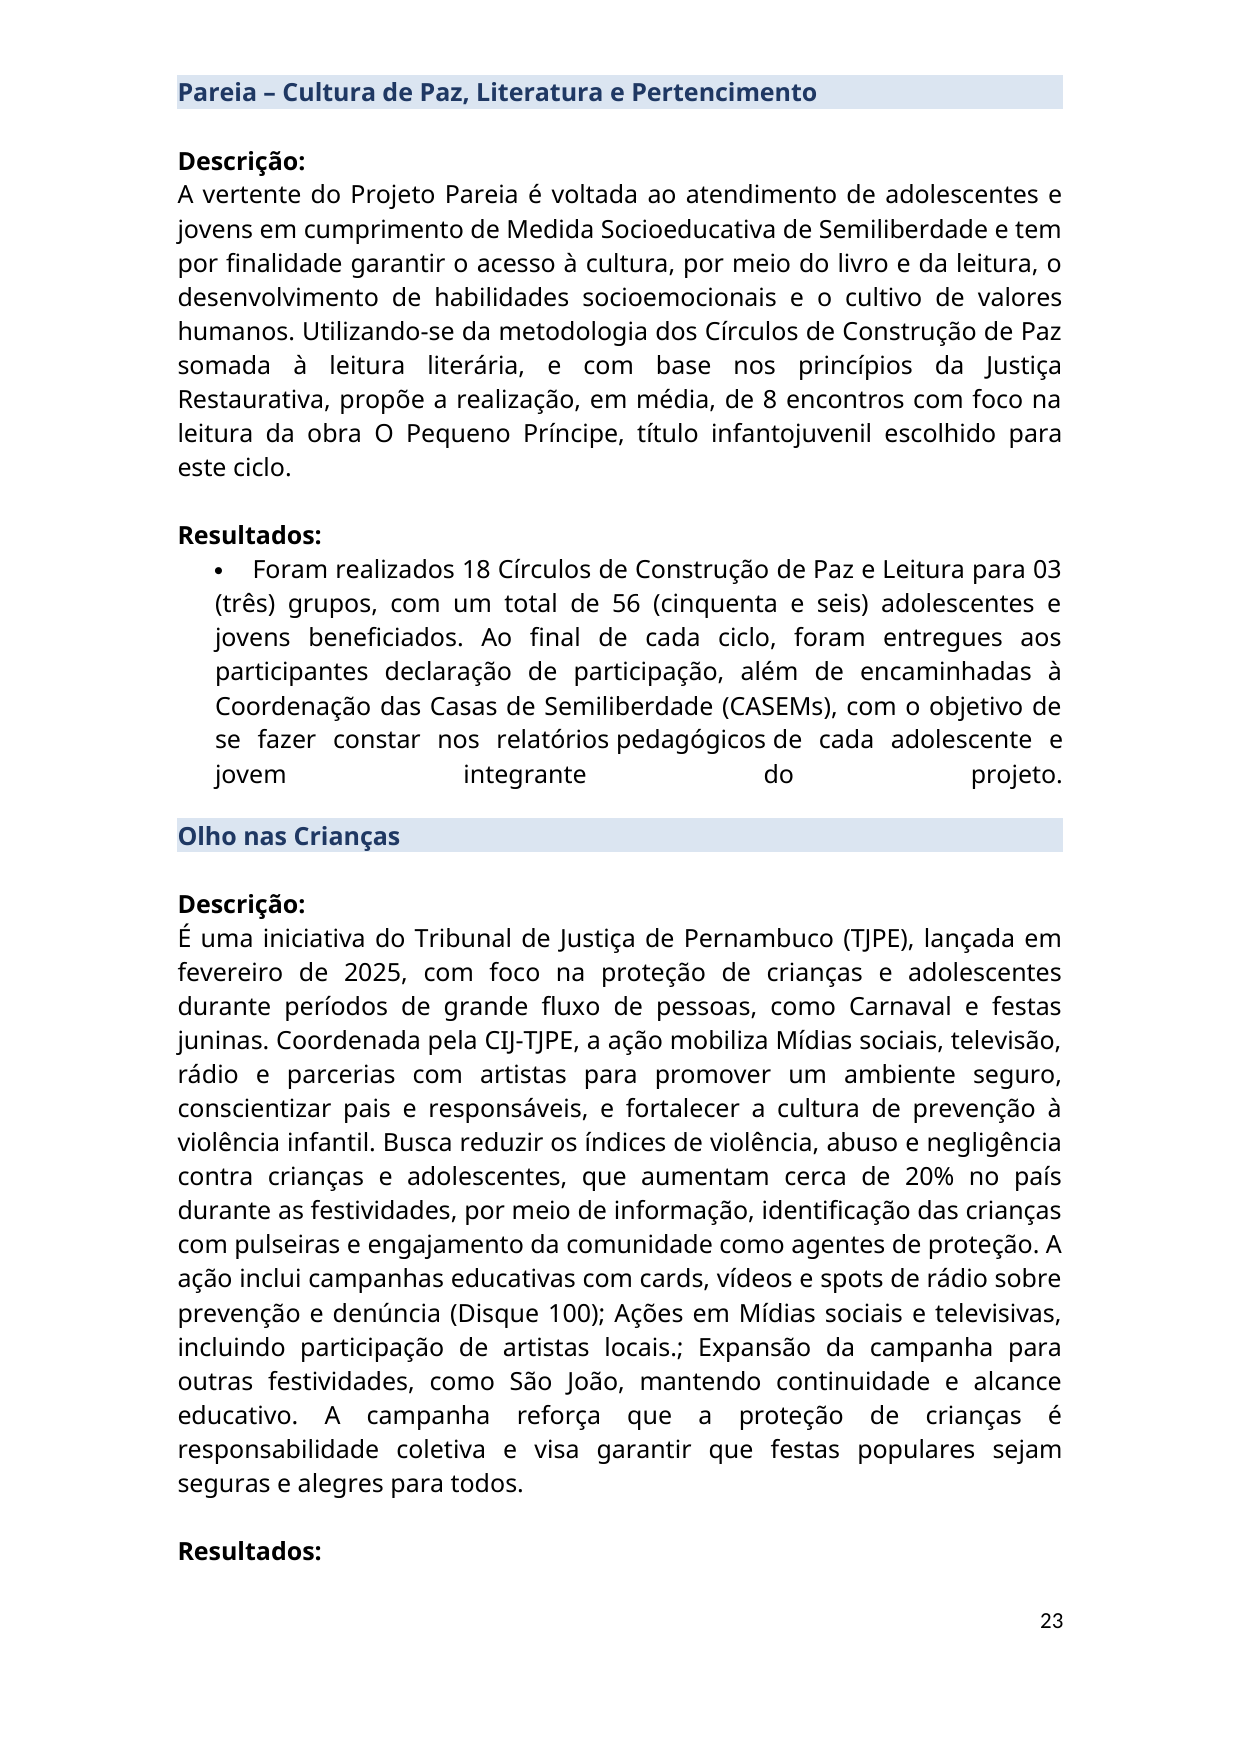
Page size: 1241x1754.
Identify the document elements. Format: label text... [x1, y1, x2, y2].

text Resultados: [177, 1534, 1063, 1568]
list Foram realizados 18 Círculos de Construção de Paz e Leitura para 03 (três) grupos, com um total de 56 (cinquenta e seis) adolescentes e jovens beneficiados. Ao final de cada ciclo, foram entregues aos participantes declaração de participação, além de encaminhadas à Coordenação das Casas de Semiliberdade (CASEMs), com o objetivo de se fazer constar nos relatórios pedagógicos de cada adolescente e jovem integrante do projeto. [215, 552, 1063, 818]
text Olho nas Crianças [177, 818, 1063, 852]
text Resultados: [177, 518, 1063, 552]
text Pareia – Cultura de Paz, Literatura e Pertencimento [177, 75, 1063, 109]
text Descrição: [177, 886, 1063, 921]
text A vertente do Projeto Pareia é voltada ao atendimento de adolescentes e jovens em cumprimento de Medida Socioeducativa de Semiliberdade e tem por finalidade garantir o acesso à cultura, por meio do livro e da leitura, o desenvolvimento de habilidades socioemocionais e o cultivo de valores humanos. Utilizando-se da metodologia dos Círculos de Construção de Paz somada à leitura literária, e com base nos princípios da Justiça Restaurativa, propõe a realização, em média, de 8 encontros com foco na leitura da obra O Pequeno Príncipe, título infantojuvenil escolhido para este ciclo. [177, 177, 1063, 484]
text É uma iniciativa do Tribunal de Justiça de Pernambuco (TJPE), lançada em fevereiro de 2025, com foco na proteção de crianças e adolescentes durante períodos de grande fluxo de pessoas, como Carnaval e festas juninas. Coordenada pela CIJ-TJPE, a ação mobiliza Mídias sociais, televisão, rádio e parcerias com artistas para promover um ambiente seguro, conscientizar pais e responsáveis, e fortalecer a cultura de prevenção à violência infantil. Busca reduzir os índices de violência, abuso e negligência contra crianças e adolescentes, que aumentam cerca de 20% no país durante as festividades, por meio de informação, identificação das crianças com pulseiras e engajamento da comunidade como agentes de proteção. A ação inclui campanhas educativas com cards, vídeos e spots de rádio sobre prevenção e denúncia (Disque 100); Ações em Mídias sociais e televisivas, incluindo participação de artistas locais.; Expansão da campanha para outras festividades, como São João, mantendo continuidade e alcance educativo. A campanha reforça que a proteção de crianças é responsabilidade coletiva e visa garantir que festas populares sejam seguras e alegres para todos. [177, 921, 1063, 1499]
text Descrição: [177, 143, 1063, 177]
